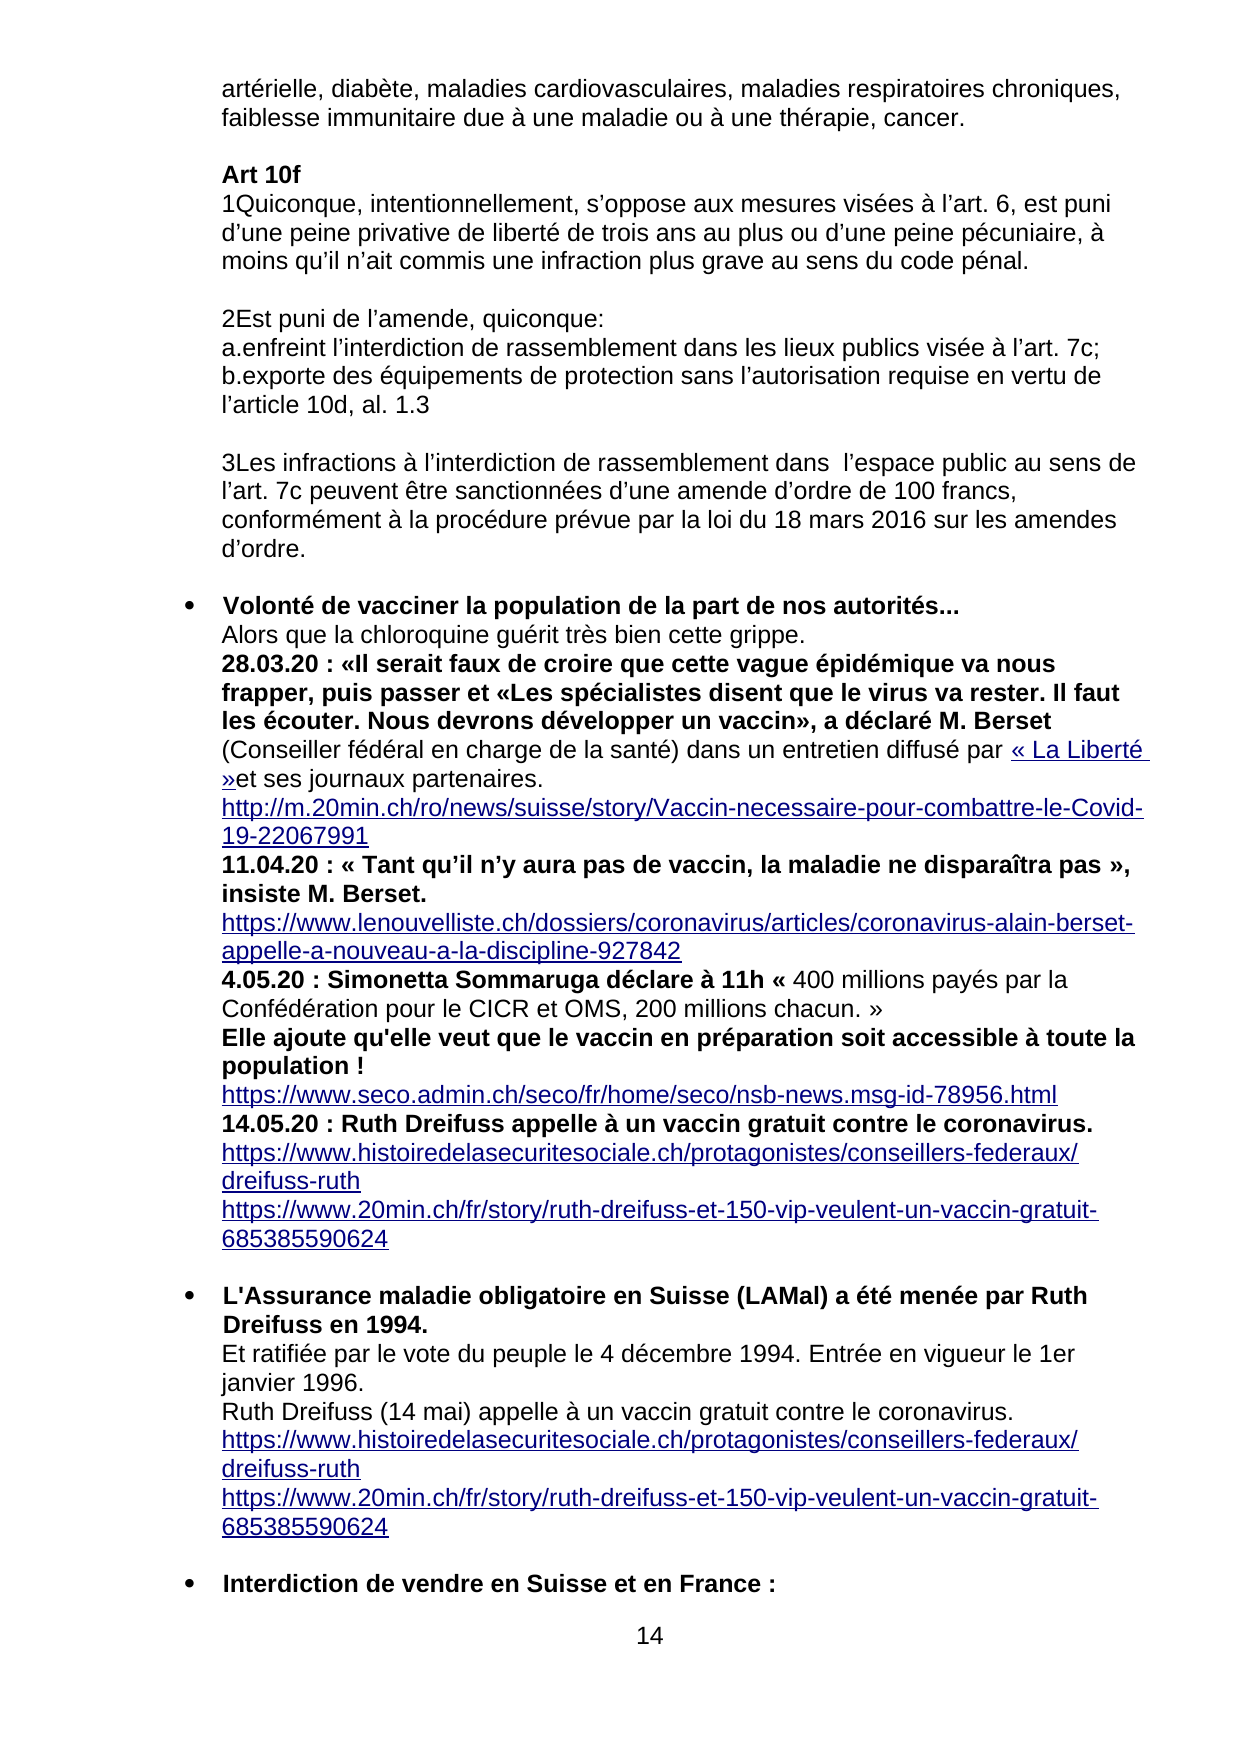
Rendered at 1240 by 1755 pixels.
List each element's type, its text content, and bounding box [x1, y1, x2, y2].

text http://m.20min.ch/ro/news/suisse/story/Vaccin-necessaire-pour-combattre-le-Covid-19-22067991 [221, 793, 1152, 850]
text a.enfreint l’interdiction de rassemblement dans les lieux publics visée à l’art. 7c; [221, 332, 1152, 361]
list Volonté de vacciner la population de la part de nos autorités... [185, 591, 1152, 620]
text https://www.20min.ch/fr/story/ruth-dreifuss-et-150-vip-veulent-un-vaccin-gratuit-685385590624 [221, 1195, 1152, 1253]
list Interdiction de vendre en Suisse et en France : [185, 1569, 1152, 1598]
text 14.05.20 : Ruth Dreifuss appelle à un vaccin gratuit contre le coronavirus. [221, 1109, 1152, 1138]
text https://www.histoiredelasecuritesociale.ch/protagonistes/conseillers-federaux/dreifuss-ruth [221, 1138, 1152, 1195]
text Ruth Dreifuss (14 mai) appelle à un vaccin gratuit contre le coronavirus. [221, 1396, 1152, 1425]
text 11.04.20 : « Tant qu’il n’y aura pas de vaccin, la maladie ne disparaîtra pas », insiste M. Berset. [221, 850, 1152, 908]
list L'Assurance maladie obligatoire en Suisse (LAMal) a été menée par Ruth Dreifuss en 1994. [185, 1281, 1152, 1339]
text 4.05.20 : Simonetta Sommaruga déclare à 11h « 400 millions payés par la Confédération pour le CICR et OMS, 200 millions chacun. » [221, 965, 1152, 1023]
list 28.03.20 : «Il serait faux de croire que cette vague épidémique va nous frapper, puis passer et «Les spécialistes disent que le virus va rester. Il faut les écouter. Nous devrons développer un vaccin», a déclaré M. Berset (Conseiller fédéral en charge de la santé) dans un entretien diffusé par « La Liberté »et ses journaux partenaires. [221, 649, 1152, 793]
text Et ratifiée par le vote du peuple le 4 décembre 1994. Entrée en vigueur le 1er janvier 1996. [221, 1339, 1152, 1396]
text 2Est puni de l’amende, quiconque: [221, 304, 1152, 332]
text 1Quiconque, intentionnellement, s’oppose aux mesures visées à l’art. 6, est puni d’une peine privative de liberté de trois ans au plus ou d’une peine pécuniaire, à moins qu’il n’ait commis une infraction plus grave au sens du code pénal. [221, 189, 1152, 275]
text Elle ajoute qu'elle veut que le vaccin en préparation soit accessible à toute la population ! [221, 1023, 1152, 1080]
text https://www.20min.ch/fr/story/ruth-dreifuss-et-150-vip-veulent-un-vaccin-gratuit-685385590624 [221, 1483, 1152, 1540]
text Alors que la chloroquine guérit très bien cette grippe. [221, 620, 1152, 649]
text b.exporte des équipements de protection sans l’autorisation requise en vertu de l’article 10d, al. 1.3 [221, 361, 1152, 419]
text https://www.lenouvelliste.ch/dossiers/coronavirus/articles/coronavirus-alain-berset-appelle-a-nouveau-a-la-discipline-927842 [221, 908, 1152, 965]
text artérielle, diabète, maladies cardiovasculaires, maladies respiratoires chroniques, faiblesse immunitaire due à une maladie ou à une thérapie, cancer. [221, 74, 1152, 131]
text https://www.histoiredelasecuritesociale.ch/protagonistes/conseillers-federaux/dreifuss-ruth [221, 1425, 1152, 1483]
text 3Les infractions à l’interdiction de rassemblement dans l’espace public au sens de l’art. 7c peuvent être sanctionnées d’une amende d’ordre de 100 francs, conformément à la procédure prévue par la loi du 18 mars 2016 sur les amendes d’ordre. [221, 447, 1152, 562]
text Art 10f [148, 160, 1152, 189]
text https://www.seco.admin.ch/seco/fr/home/seco/nsb-news.msg-id-78956.html [221, 1080, 1152, 1109]
